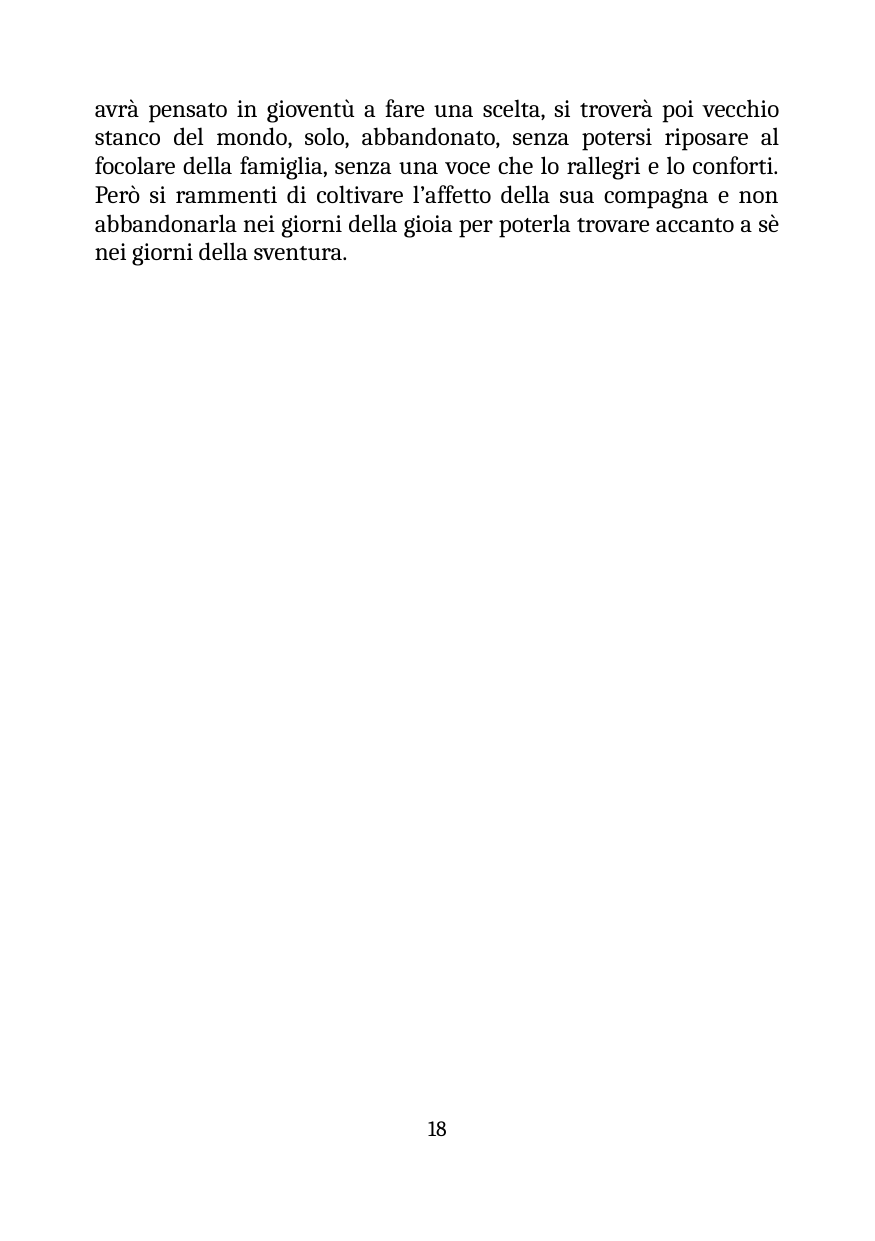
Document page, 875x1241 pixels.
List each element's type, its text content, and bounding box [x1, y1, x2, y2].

text avrà pensato in gioventù a fare una scelta, si troverà poi vecchio stanco del mondo, solo, abbandonato, senza potersi riposare al focolare della famiglia, senza una voce che lo rallegri e lo conforti. Però si rammenti di coltivare l’affetto della sua compagna e non abbandonarla nei giorni della gioia per poterla trovare accanto a sè nei giorni della sventura. [94, 94, 779, 267]
